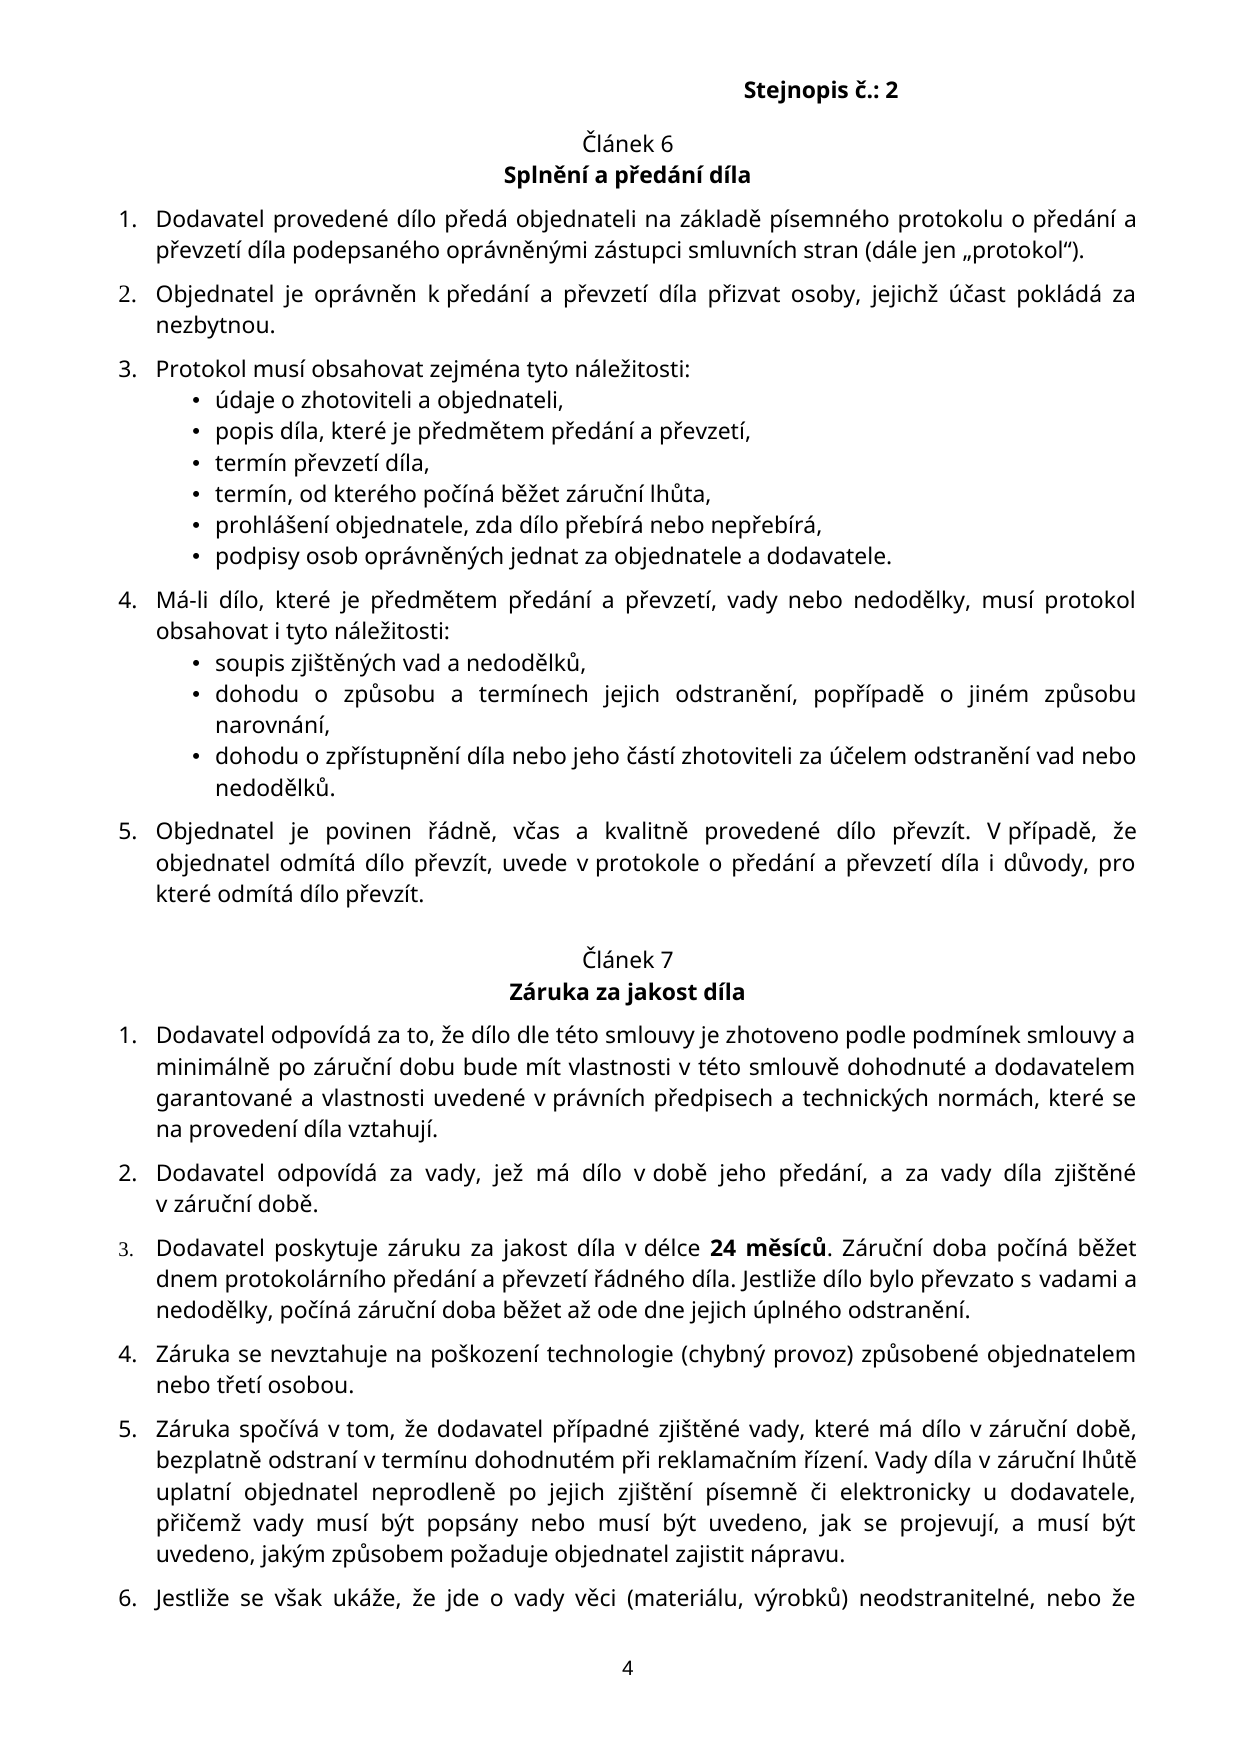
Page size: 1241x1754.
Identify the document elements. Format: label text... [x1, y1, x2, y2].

list termín převzetí díla, [192, 447, 1137, 478]
list dohodu o způsobu a termínech jejich odstranění, popřípadě o jiném způsobu narovnání, [192, 678, 1137, 740]
text Splnění a předání díla [118, 159, 1137, 190]
list Dodavatel poskytuje záruku za jakost díla v délce 24 měsíců. Záruční doba počíná běžet dnem protokolárního předání a převzetí řádného díla. Jestliže dílo bylo převzato s vadami a nedodělky, počíná záruční doba běžet až ode dne jejich úplného odstranění. [118, 1232, 1137, 1326]
list Objednatel je povinen řádně, včas a kvalitně provedené dílo převzít. V případě, že objednatel odmítá dílo převzít, uvede v protokole o předání a převzetí díla i důvody, pro které odmítá dílo převzít. [118, 815, 1137, 909]
list Jestliže se však ukáže, že jde o vady věci (materiálu, výrobků) neodstranitelné, nebo že [118, 1582, 1137, 1613]
list Záruka se nevztahuje na poškození technologie (chybný provoz) způsobené objednatelem nebo třetí osobou. [118, 1338, 1137, 1401]
list Protokol musí obsahovat zejména tyto náležitosti: [118, 353, 1137, 384]
list Dodavatel provedené dílo předá objednateli na základě písemného protokolu o předání a převzetí díla podepsaného oprávněnými zástupci smluvních stran (dále jen „protokol“). [118, 203, 1137, 265]
list Dodavatel odpovídá za to, že dílo dle této smlouvy je zhotoveno podle podmínek smlouvy a minimálně po záruční dobu bude mít vlastnosti v této smlouvě dohodnuté a dodavatelem garantované a vlastnosti uvedené v právních předpisech a technických normách, které se na provedení díla vztahují. [118, 1019, 1137, 1144]
text Záruka za jakost díla [118, 976, 1137, 1007]
list Má-li dílo, které je předmětem předání a převzetí, vady nebo nedodělky, musí protokol obsahovat i tyto náležitosti: [118, 584, 1137, 647]
list Dodavatel odpovídá za vady, jež má dílo v době jeho předání, a za vady díla zjištěné v záruční době. [118, 1157, 1137, 1219]
text Článek 6 [118, 128, 1137, 159]
list Záruka spočívá v tom, že dodavatel případné zjištěné vady, které má dílo v záruční době, bezplatně odstraní v termínu dohodnutém při reklamačním řízení. Vady díla v záruční lhůtě uplatní objednatel neprodleně po jejich zjištění písemně či elektronicky u dodavatele, přičemž vady musí být popsány nebo musí být uvedeno, jak se projevují, a musí být uvedeno, jakým způsobem požaduje objednatel zajistit nápravu. [118, 1413, 1137, 1569]
list Objednatel je oprávněn k předání a převzetí díla přizvat osoby, jejichž účast pokládá za nezbytnou. [118, 278, 1137, 340]
list dohodu o zpřístupnění díla nebo jeho částí zhotoviteli za účelem odstranění vad nebo nedodělků. [192, 740, 1137, 803]
list podpisy osob oprávněných jednat za objednatele a dodavatele. [192, 540, 1137, 572]
list prohlášení objednatele, zda dílo přebírá nebo nepřebírá, [192, 509, 1137, 540]
list termín, od kterého počíná běžet záruční lhůta, [192, 478, 1137, 509]
list soupis zjištěných vad a nedodělků, [192, 647, 1137, 678]
list údaje o zhotoviteli a objednateli, [192, 384, 1137, 415]
list popis díla, které je předmětem předání a převzetí, [192, 415, 1137, 447]
text Článek 7 [118, 944, 1137, 976]
